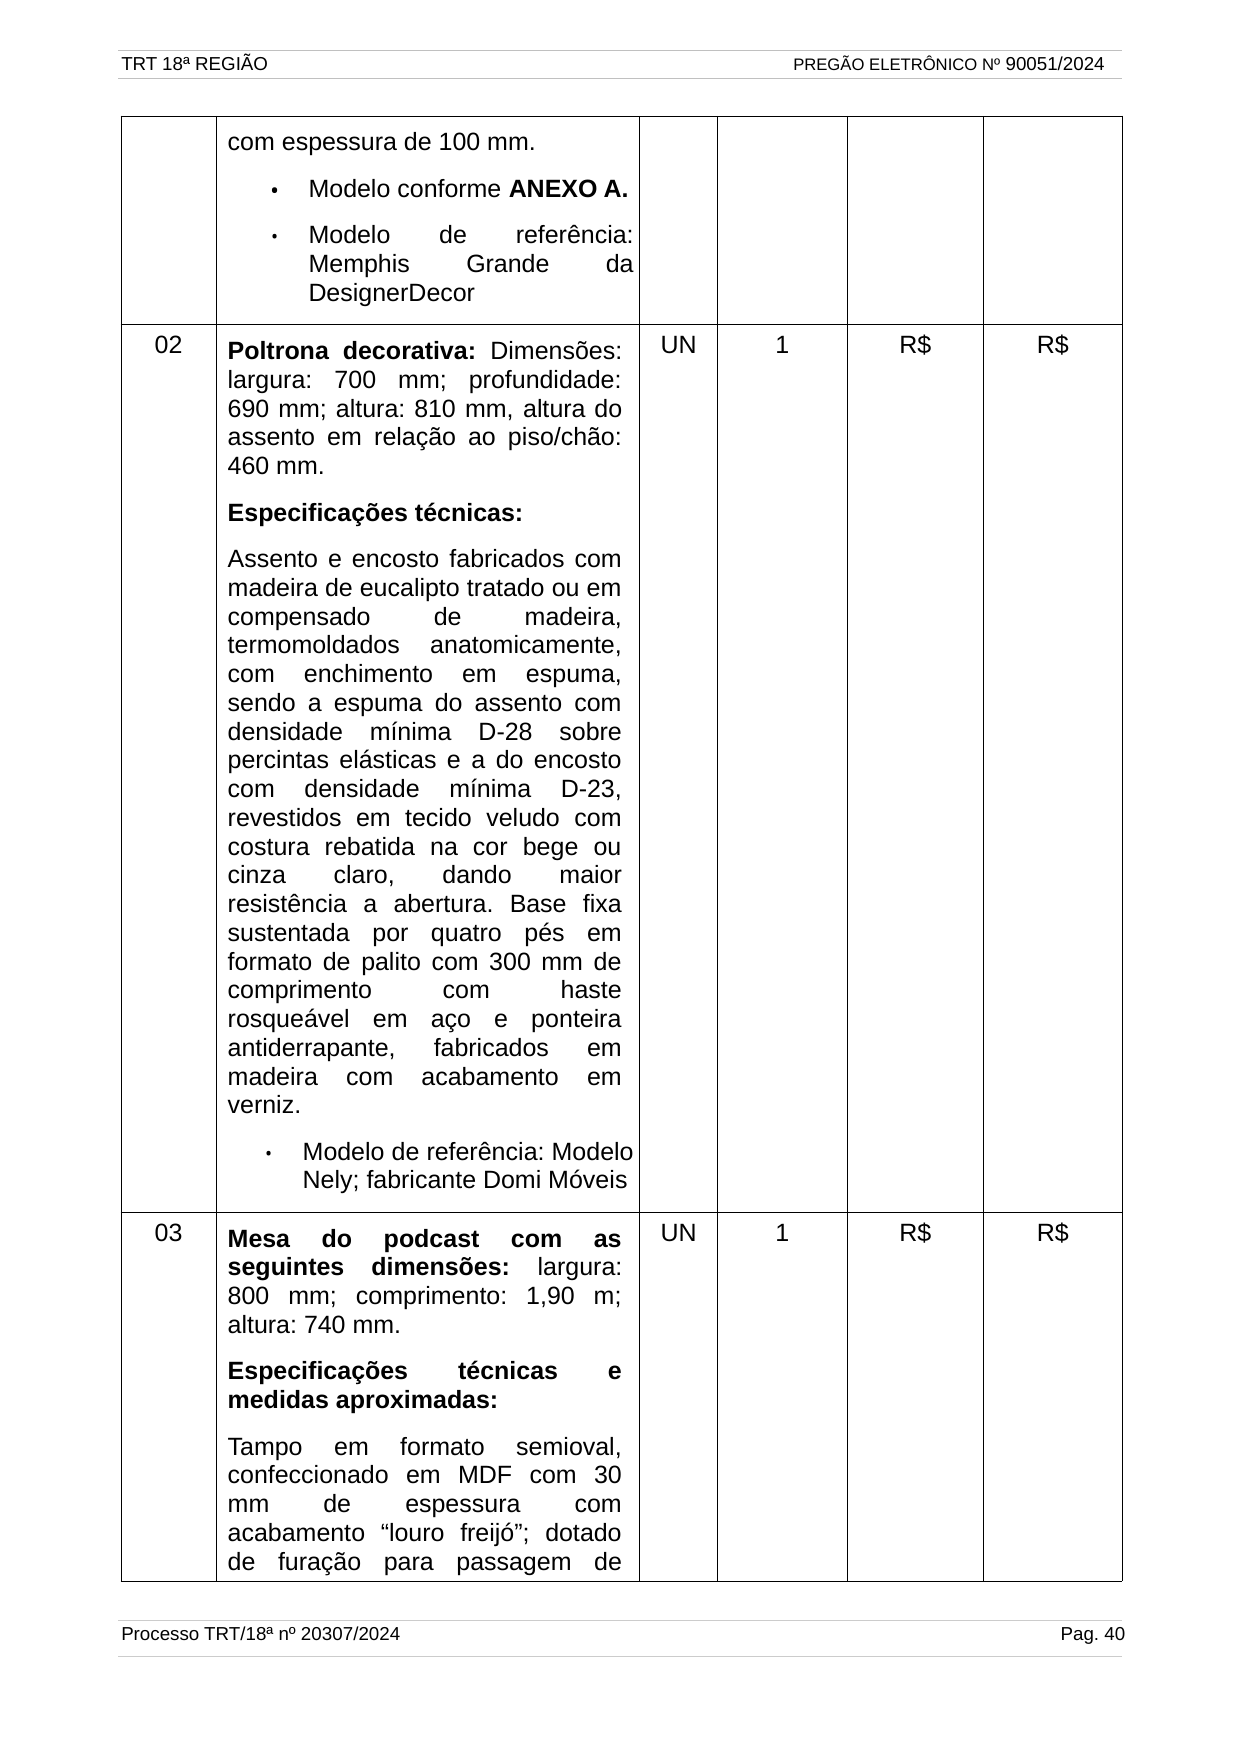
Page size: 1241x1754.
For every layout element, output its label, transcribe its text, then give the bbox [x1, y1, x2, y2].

table_cell 03 [122, 1213, 216, 1581]
table_cell R$ [848, 1213, 983, 1581]
table_cell ‍02 [122, 325, 216, 1212]
table_cell [122, 117, 216, 324]
table_cell [984, 117, 1122, 324]
table_cell [718, 117, 847, 324]
table_cell Mesa do podcast com as seguintes dimensões: largura: 800 mm; comprimento: 1,90 m; altura: 740 mm. Especificações técnicas e medidas aproximadas: Tampo em formato semioval, confeccionado em MDF com 30 mm de espessura com acabamento “louro freijó”; dotado de furação para passagem de [217, 1213, 639, 1581]
table_cell 1 [718, 325, 847, 1212]
table_cell R$ [984, 1213, 1122, 1581]
table_cell Poltrona decorativa: Dimensões: largura: 700 mm; profundidade: 690 mm; altura: 810 mm, altura do assento em relação ao piso/chão: 460 mm. Especificações técnicas: Assento e encosto fabricados com madeira de eucalipto tratado ou em compensado de madeira, termomoldados anatomicamente, com enchimento em espuma, sendo a espuma do assento com densidade mínima D-28 sobre percintas elásticas e a do encosto com densidade mínima D-23, revestidos em tecido veludo com costura rebatida na cor bege ou cinza claro, dando maior resistência a abertura. Base fixa sustentada por quatro pés em formato de palito com 300 mm de comprimento com haste rosqueável em aço e ponteira antiderrapante, fabricados em madeira com acabamento em verniz. Modelo de referência: Modelo Nely; fabricante Domi Móveis [217, 325, 639, 1212]
table_cell R$ [848, 325, 983, 1212]
table_cell [848, 117, 983, 324]
table_cell com espessura de 100 mm. Modelo conforme ANEXO A. Modelo de referência: Memphis Grande da DesignerDecor [217, 117, 639, 324]
table_cell UN [640, 1213, 717, 1581]
table_cell [640, 117, 717, 324]
table_cell R$ [984, 325, 1122, 1212]
table_cell UN [640, 325, 717, 1212]
table_cell 1 [718, 1213, 847, 1581]
